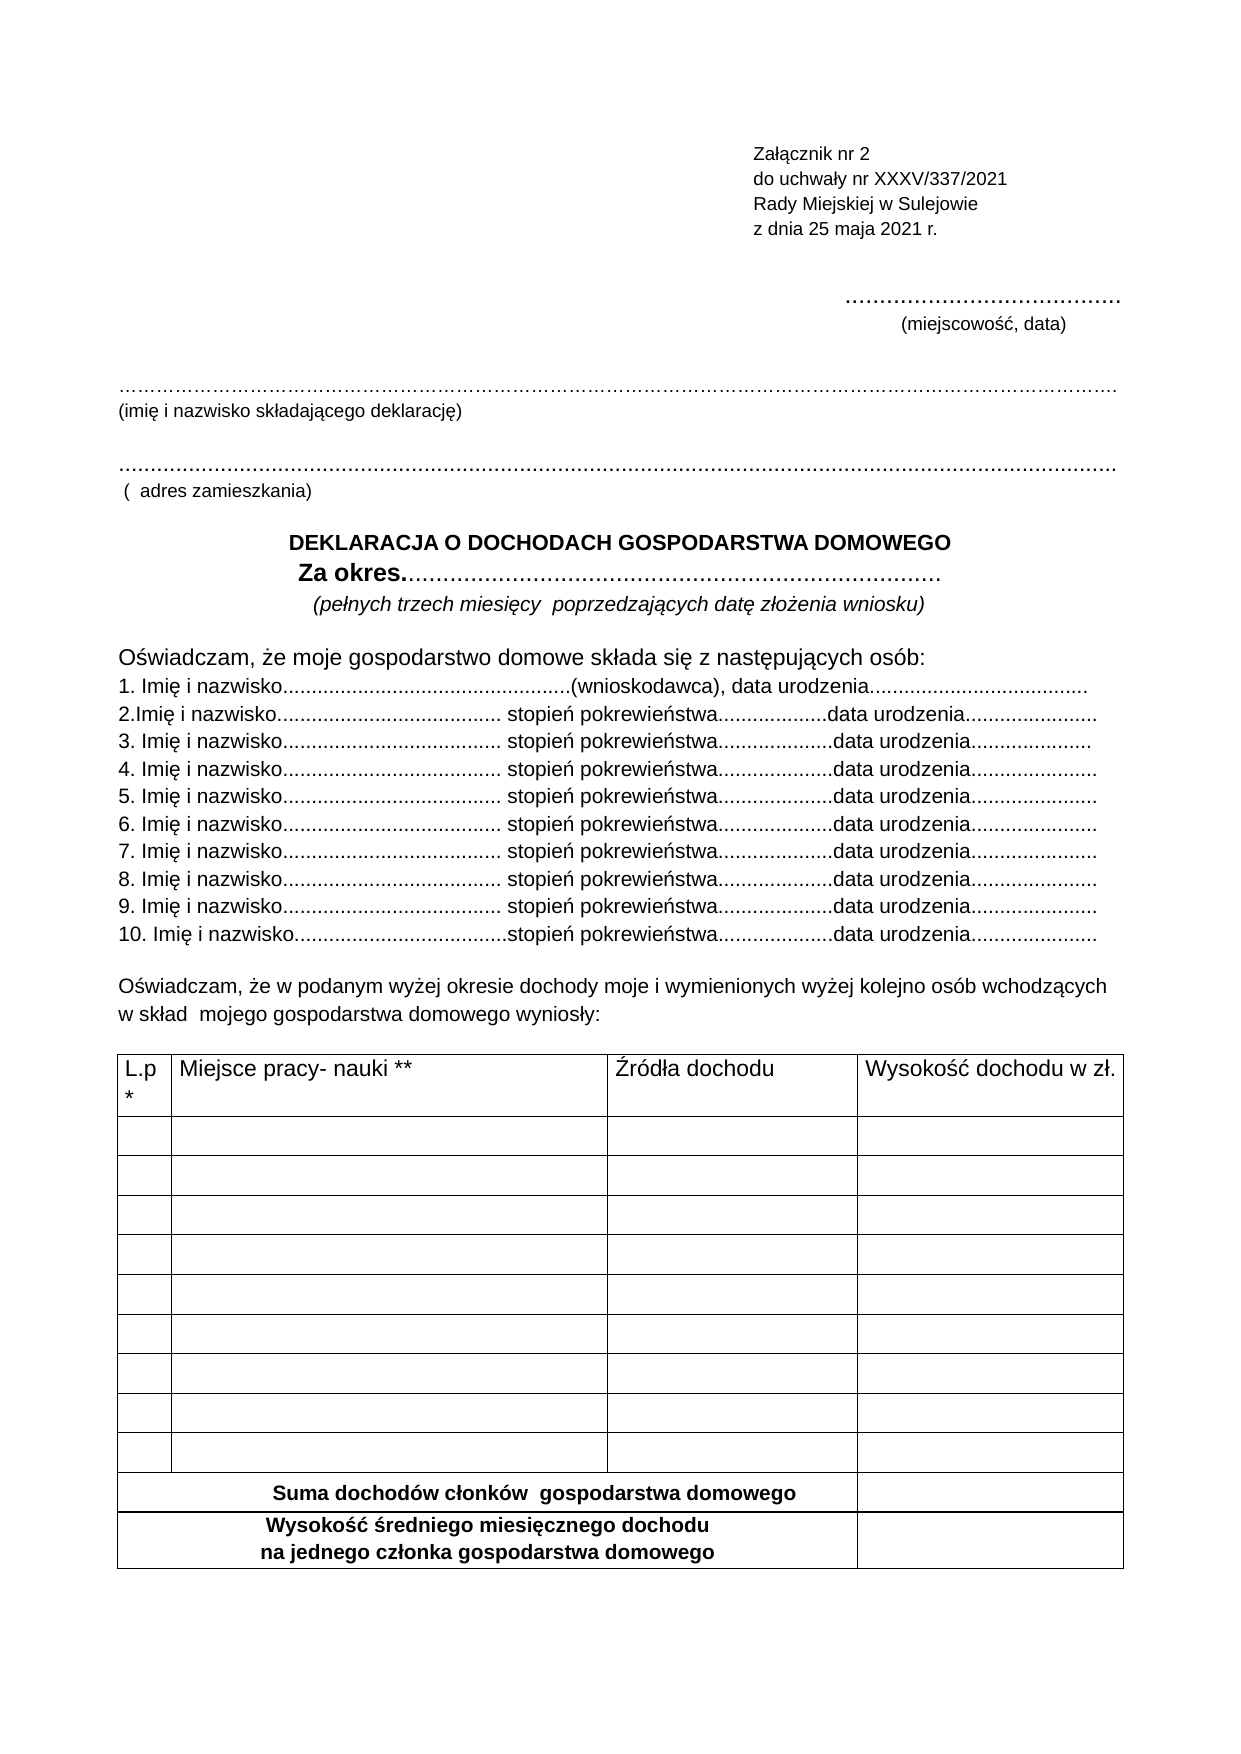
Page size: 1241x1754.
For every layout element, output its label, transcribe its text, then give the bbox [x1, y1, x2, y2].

text Rady Miejskiej w Sulejowie [118, 192, 1122, 214]
table_cell [172, 1117, 607, 1155]
table_cell [172, 1196, 607, 1234]
table_cell [858, 1156, 1123, 1195]
table_cell [608, 1275, 857, 1313]
text ( adres zamieszkania) [118, 480, 1122, 501]
table_cell [608, 1117, 857, 1155]
table_cell Wysokość średniego miesięcznego dochodu na jednego członka gospodarstwa domowego [118, 1513, 857, 1567]
table_cell [172, 1235, 607, 1274]
text 7. Imię i nazwisko...................................... stopień pokrewieństwa....................data urodzenia...................... [118, 839, 1122, 863]
text 8. Imię i nazwisko...................................... stopień pokrewieństwa....................data urodzenia...................... [118, 867, 1122, 891]
table_cell [172, 1156, 607, 1195]
table_cell [118, 1394, 171, 1432]
text 2.Imię i nazwisko....................................... stopień pokrewieństwa...................data urodzenia....................... [118, 702, 1122, 726]
table_cell [118, 1433, 171, 1472]
text DEKLARACJA O DOCHODACH GOSPODARSTWA DOMOWEGO [118, 529, 1122, 555]
table_cell [118, 1235, 171, 1274]
table_cell [608, 1196, 857, 1234]
table_cell [172, 1354, 607, 1393]
table_cell [172, 1315, 607, 1353]
table_cell [858, 1513, 1123, 1567]
text do uchwały nr XXXV/337/2021 [118, 168, 1122, 189]
table_cell [172, 1394, 607, 1432]
table_cell [608, 1394, 857, 1432]
table_cell [118, 1156, 171, 1195]
table_cell [858, 1275, 1123, 1313]
text z dnia 25 maja 2021 r. [118, 217, 1122, 239]
table_cell [608, 1433, 857, 1472]
text Oświadczam, że w podanym wyżej okresie dochody moje i wymienionych wyżej kolejno osób wchodzących w skład mojego gospodarstwa domowego wyniosły: [118, 974, 1122, 1026]
table_cell [172, 1275, 607, 1313]
text 6. Imię i nazwisko...................................... stopień pokrewieństwa....................data urodzenia...................... [118, 812, 1122, 836]
text (imię i nazwisko składającego deklarację) [118, 400, 1122, 421]
table_cell Suma dochodów cłonków gospodarstwa domowego [118, 1473, 857, 1511]
table_header L.p* [118, 1055, 171, 1116]
text 10. Imię i nazwisko.....................................stopień pokrewieństwa....................data urodzenia...................... [118, 922, 1122, 946]
table_header Źródła dochodu [608, 1055, 857, 1116]
table_cell [858, 1196, 1123, 1234]
text Załącznik nr 2 [118, 143, 1122, 164]
text ……………………………………………………………………………………………………………………………………………. [118, 375, 1122, 396]
table_cell [118, 1196, 171, 1234]
table_cell [608, 1354, 857, 1393]
table_cell [858, 1473, 1123, 1511]
text 5. Imię i nazwisko...................................... stopień pokrewieństwa....................data urodzenia...................... [118, 784, 1122, 808]
text Za okres.............................................................................. [118, 558, 1122, 587]
text Oświadczam, że moje gospodarstwo domowe składa się z następujących osób: [118, 644, 1122, 670]
table_cell [118, 1117, 171, 1155]
text 9. Imię i nazwisko...................................... stopień pokrewieństwa....................data urodzenia...................... [118, 894, 1122, 918]
table_cell [118, 1315, 171, 1353]
table_cell [118, 1275, 171, 1313]
text (pełnych trzech miesięcy poprzedzających datę złożenia wniosku) [118, 591, 1122, 615]
text ............................................................................................................................................................. [118, 449, 1122, 476]
text (miejscowość, data) [118, 313, 1122, 334]
table_cell [172, 1433, 607, 1472]
table_cell [858, 1354, 1123, 1393]
text 1. Imię i nazwisko..................................................(wnioskodawca), data urodzenia...................................... [118, 674, 1122, 698]
table_header Miejsce pracy- nauki ** [172, 1055, 607, 1116]
table_cell [858, 1235, 1123, 1274]
text 4. Imię i nazwisko...................................... stopień pokrewieństwa....................data urodzenia...................... [118, 757, 1122, 781]
text 3. Imię i nazwisko...................................... stopień pokrewieństwa....................data urodzenia..................... [118, 729, 1122, 753]
table_cell [608, 1156, 857, 1195]
table_cell [858, 1315, 1123, 1353]
table_cell [858, 1433, 1123, 1472]
table_cell [118, 1354, 171, 1393]
table_cell [608, 1235, 857, 1274]
table_cell [858, 1394, 1123, 1432]
table_header Wysokość dochodu w zł. [858, 1055, 1123, 1116]
table_cell [608, 1315, 857, 1353]
text ........................................ [118, 279, 1122, 308]
table_cell [858, 1117, 1123, 1155]
